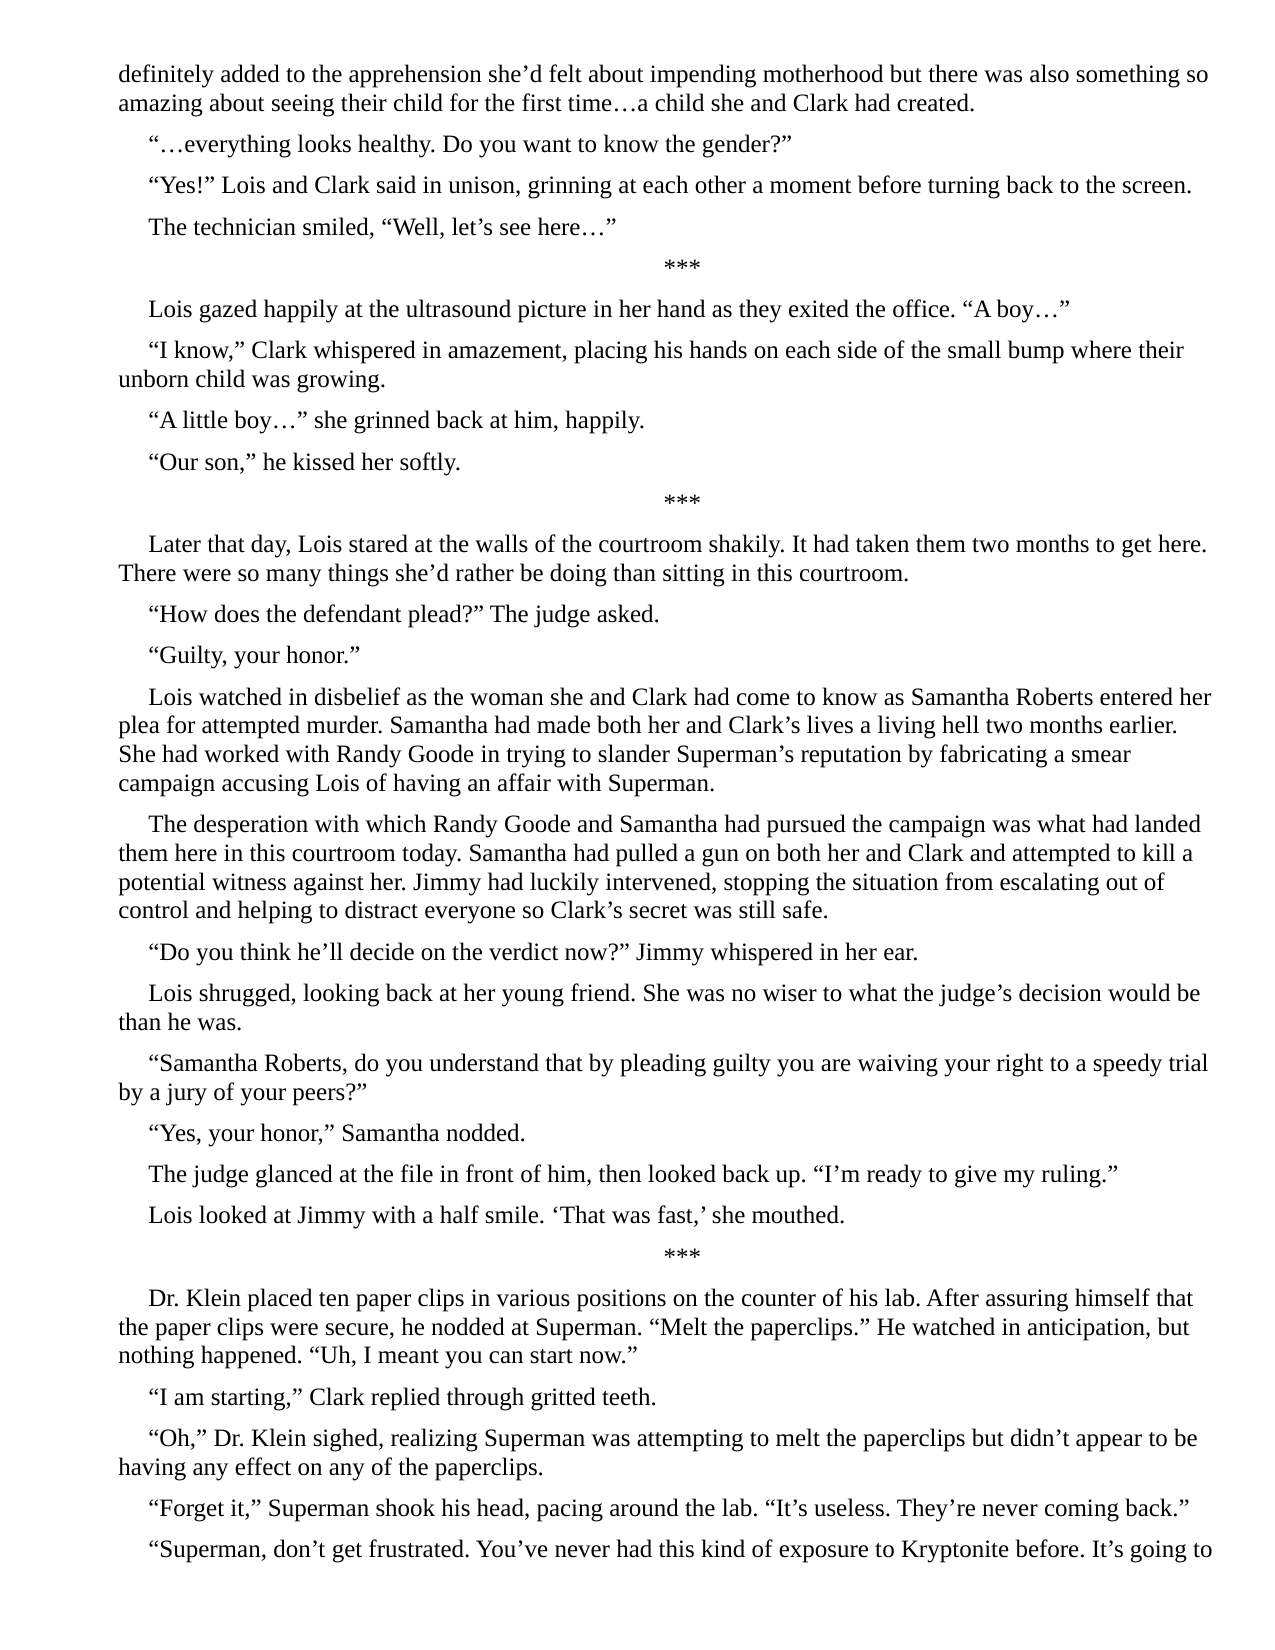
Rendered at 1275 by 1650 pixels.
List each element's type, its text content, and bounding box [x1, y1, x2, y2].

text “Yes, your honor,” Samantha nodded. [118, 1118, 1216, 1147]
text “Guilty, your honor.” [118, 640, 1216, 669]
text The desperation with which Randy Goode and Samantha had pursued the campaign was what had landed them here in this courtroom today. Samantha had pulled a gun on both her and Clark and attempted to kill a potential witness against her. Jimmy had luckily intervened, stopping the situation from escalating out of control and helping to distract everyone so Clark’s secret was still safe. [118, 809, 1216, 924]
text Lois shrugged, looking back at her young friend. She was no wiser to what the judge’s decision would be than he was. [118, 978, 1216, 1035]
text “I know,” Clark whispered in amazement, placing his hands on each side of the small bump where their unborn child was growing. [118, 335, 1216, 393]
text Lois looked at Jimmy with a half smile. ‘That was fast,’ she mouthed. [118, 1200, 1216, 1229]
text *** [118, 1242, 1216, 1270]
text The technician smiled, “Well, let’s see here…” [118, 212, 1216, 240]
text “Do you think he’ll decide on the verdict now?” Jimmy whispered in her ear. [118, 937, 1216, 965]
text “How does the defendant plead?” The judge asked. [118, 599, 1216, 628]
text *** [118, 488, 1216, 517]
text “Samantha Roberts, do you understand that by pleading guilty you are waiving your right to a speedy trial by a jury of your peers?” [118, 1048, 1216, 1105]
text “Forget it,” Superman shook his head, pacing around the lab. “It’s useless. They’re never coming back.” [118, 1493, 1216, 1522]
text Dr. Klein placed ten paper clips in various positions on the counter of his lab. After assuring himself that the paper clips were secure, he nodded at Superman. “Melt the paperclips.” He watched in anticipation, but nothing happened. “Uh, I meant you can start now.” [118, 1283, 1216, 1369]
text *** [118, 253, 1216, 282]
text Lois watched in disbelief as the woman she and Clark had come to know as Samantha Roberts entered her plea for attempted murder. Samantha had made both her and Clark’s lives a living hell two months earlier. She had worked with Randy Goode in trying to slander Superman’s reputation by fabricating a smear campaign accusing Lois of having an affair with Superman. [118, 682, 1216, 797]
text “Yes!” Lois and Clark said in unison, grinning at each other a moment before turning back to the screen. [118, 170, 1216, 199]
text “Superman, don’t get frustrated. You’ve never had this kind of exposure to Kryptonite before. It’s going to [118, 1534, 1216, 1563]
text Lois gazed happily at the ultrasound picture in her hand as they exited the office. “A boy…” [118, 294, 1216, 323]
text “Oh,” Dr. Klein sighed, realizing Superman was attempting to melt the paperclips but didn’t appear to be having any effect on any of the paperclips. [118, 1423, 1216, 1480]
text “I am starting,” Clark replied through gritted teeth. [118, 1382, 1216, 1410]
text Later that day, Lois stared at the walls of the courtroom shakily. It had taken them two months to get here. There were so many things she’d rather be doing than sitting in this courtroom. [118, 529, 1216, 587]
text “…everything looks healthy. Do you want to know the gender?” [118, 129, 1216, 158]
text The judge glanced at the file in front of him, then looked back up. “I’m ready to give my ruling.” [118, 1159, 1216, 1188]
text definitely added to the apprehension she’d felt about impending motherhood but there was also something so amazing about seeing their child for the first time…a child she and Clark had created. [118, 59, 1216, 117]
text “A little boy…” she grinned back at him, happily. [118, 405, 1216, 434]
text “Our son,” he kissed her softly. [118, 447, 1216, 475]
